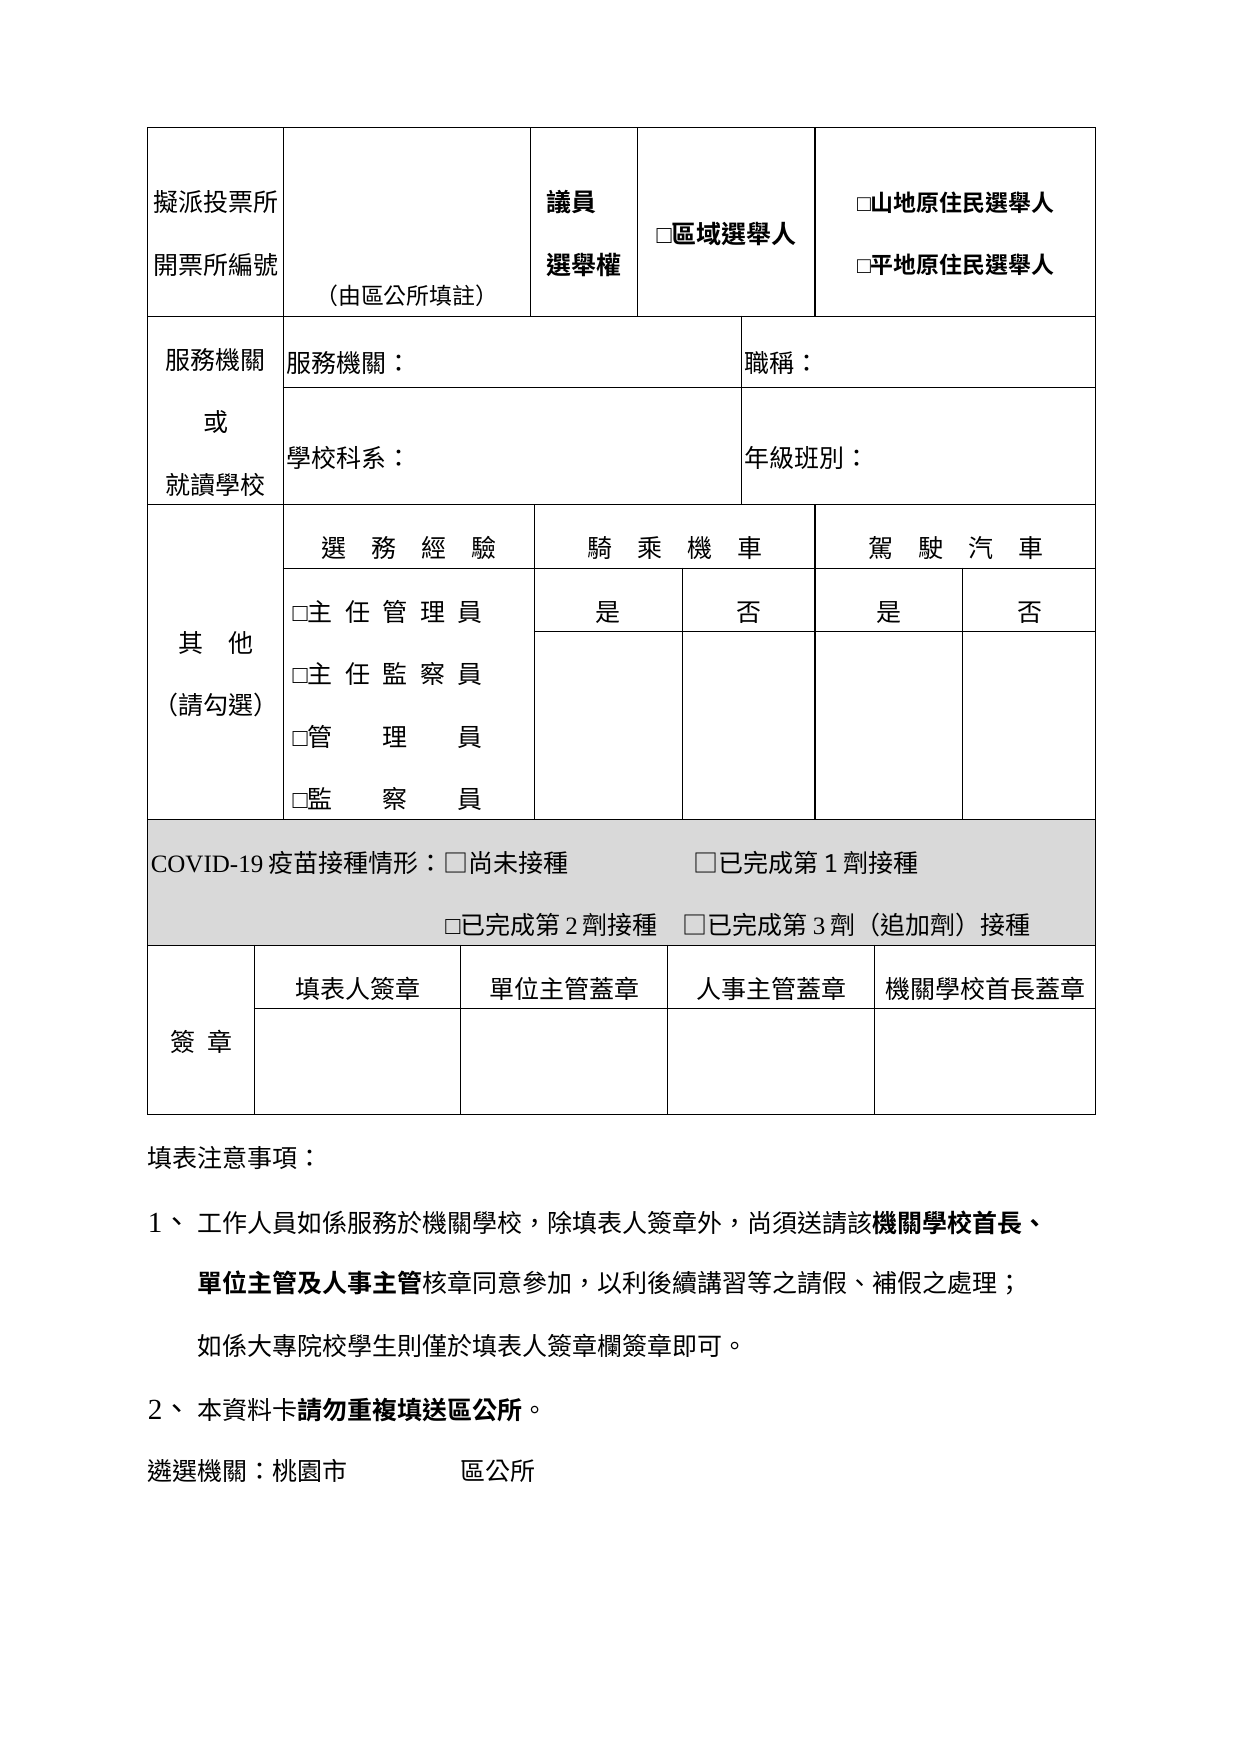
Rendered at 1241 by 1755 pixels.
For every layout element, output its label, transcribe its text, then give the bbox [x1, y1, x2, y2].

text 單位主管及人事主管核章同意參加，以利後續講習等之請假、補假之處理； [198, 1240, 1093, 1303]
table_cell 服務機關： [284, 317, 741, 387]
table_cell 機關學校首長蓋章 [875, 946, 1095, 1008]
table_cell □區域選舉人 [638, 128, 814, 316]
table_cell （由區公所填註） [284, 128, 530, 316]
table_cell 是 [816, 569, 962, 631]
table_cell [461, 1009, 667, 1114]
text 遴選機關：桃園市 區公所 [148, 1428, 1093, 1490]
list 工作人員如係服務於機關學校，除填表人簽章外，尚須送請該機關學校首長、 [148, 1178, 1093, 1240]
text 如係大專院校學生則僅於填表人簽章欄簽章即可。 [198, 1303, 1093, 1365]
table_cell 否 [683, 569, 814, 631]
table_cell 擬派投票所 開票所編號 [148, 128, 283, 316]
table_cell 否 [963, 569, 1095, 631]
table_cell [875, 1009, 1095, 1114]
table_cell 服務機關 或 就讀學校 [148, 317, 283, 504]
text 填表注意事項： [148, 1115, 1093, 1178]
table_cell [963, 632, 1095, 819]
table_cell 騎 乘 機 車 [535, 505, 814, 568]
table_cell 議員 選舉權 [531, 128, 637, 316]
table_cell 年級班別： [742, 388, 1095, 504]
table_cell 單位主管蓋章 [461, 946, 667, 1008]
list 本資料卡請勿重複填送區公所。 [148, 1365, 1093, 1428]
table_cell 學校科系： [284, 388, 741, 504]
table_cell [255, 1009, 460, 1114]
table_cell 選 務 經 驗 [284, 505, 534, 568]
table_cell COVID-19疫苗接種情形：□尚未接種 □已完成第1劑接種 □已完成第2劑接種 □已完成第3劑（追加劑）接種 [148, 820, 1095, 945]
table_cell 簽 章 [148, 946, 254, 1114]
table_cell 職稱： [742, 317, 1095, 387]
table_cell 其 他 （請勾選） [148, 505, 283, 819]
table_cell 駕 駛 汽 車 [816, 505, 1095, 568]
table_cell □山地原住民選舉人 □平地原住民選舉人 [816, 128, 1095, 316]
table_cell 人事主管蓋章 [668, 946, 874, 1008]
table_cell □主 任 管 理 員 □主 任 監 察 員 □管 理 員 □監 察 員 [284, 569, 534, 819]
table_cell [816, 632, 962, 819]
table_cell [668, 1009, 874, 1114]
table_cell 是 [535, 569, 682, 631]
table_cell [683, 632, 814, 819]
table_cell [535, 632, 682, 819]
table_cell 填表人簽章 [255, 946, 460, 1008]
